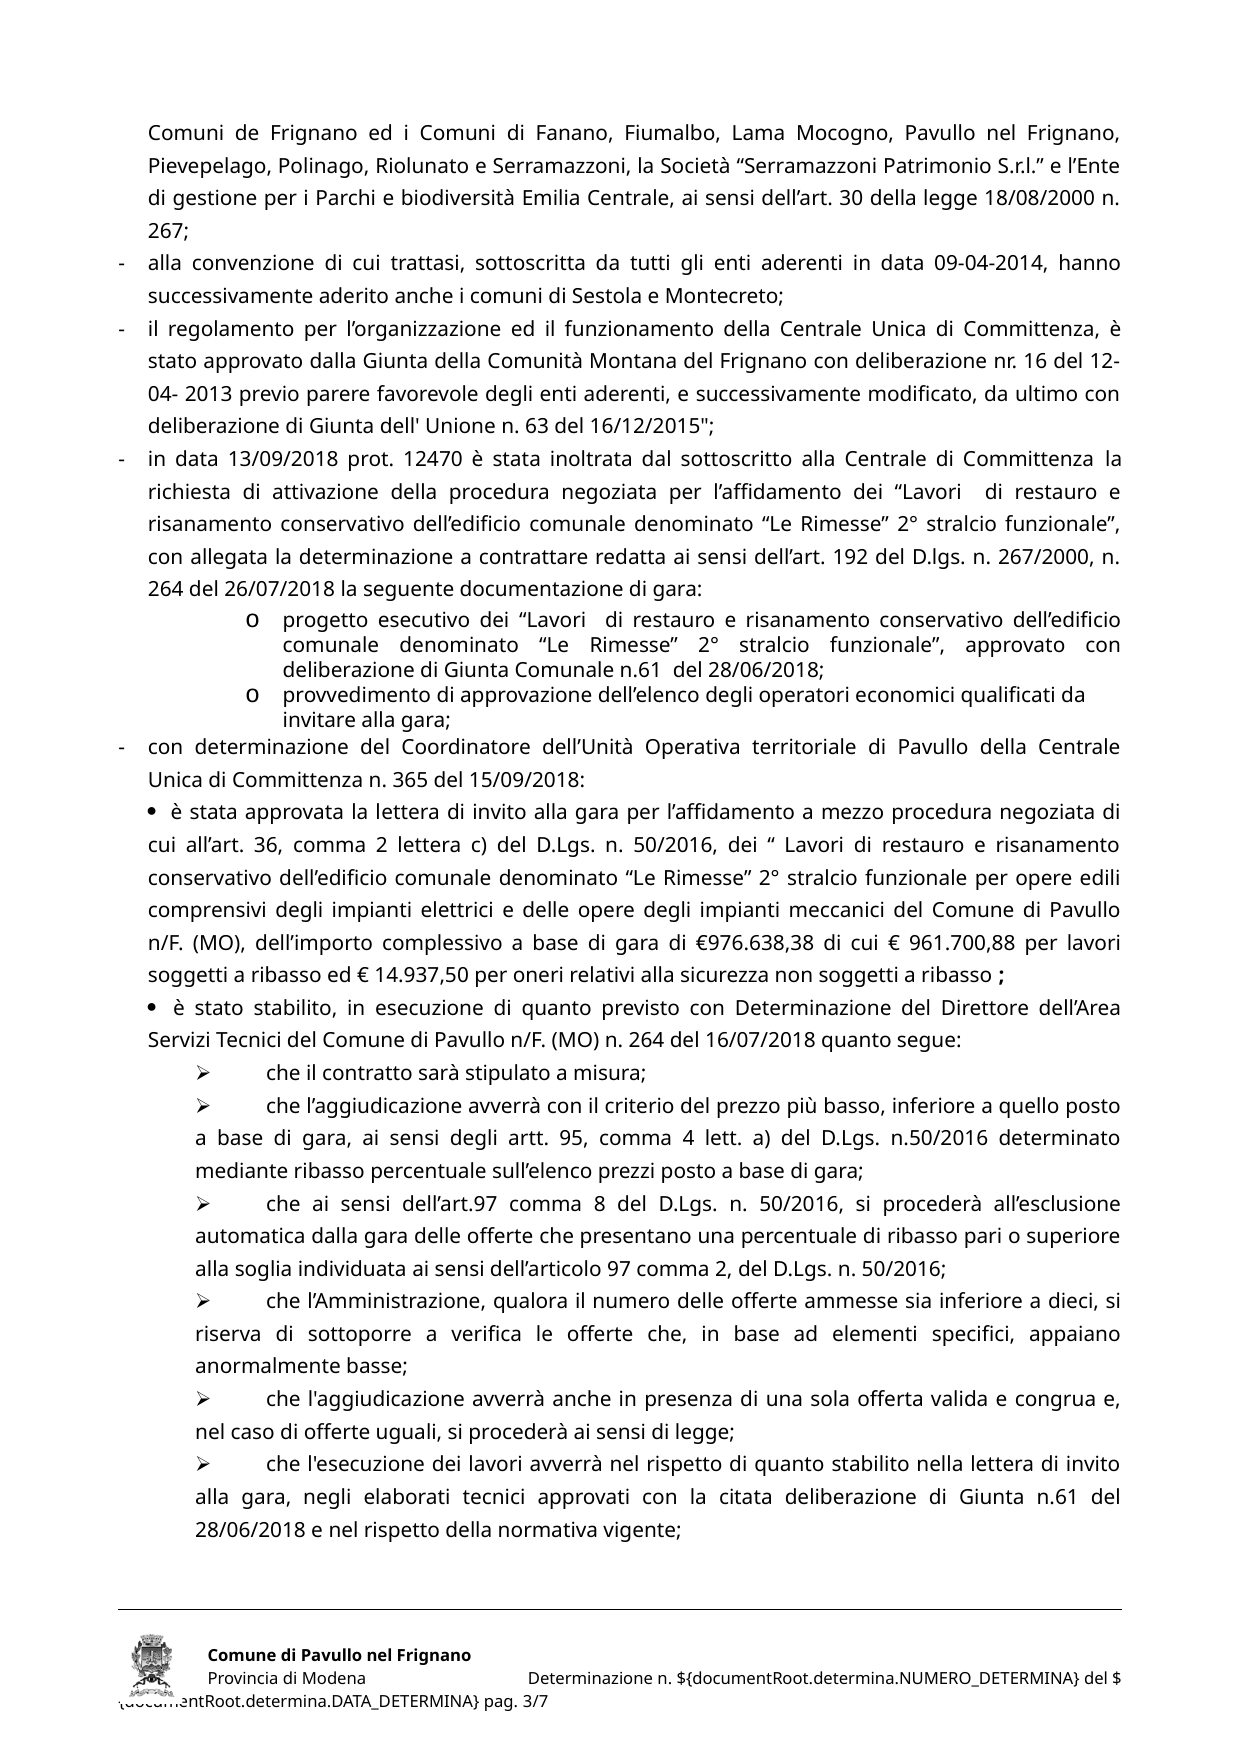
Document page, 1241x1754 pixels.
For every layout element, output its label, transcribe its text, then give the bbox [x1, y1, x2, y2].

list provvedimento di approvazione dell’elenco degli operatori economici qualificati da invitare alla gara; [245, 682, 1122, 732]
list Comuni de Frignano ed i Comuni di Fanano, Fiumalbo, Lama Mocogno, Pavullo nel Frignano, Pievepelago, Polinago, Riolunato e Serramazzoni, la Società “Serramazzoni Patrimonio S.r.l.” e l’Ente di gestione per i Parchi e biodiversità Emilia Centrale, ai sensi dell’art. 30 della legge 18/08/2000 n. 267; [118, 118, 1122, 244]
list che l’aggiudicazione avverrà con il criterio del prezzo più basso, inferiore a quello posto a base di gara, ai sensi degli artt. 95, comma 4 lett. a) del D.Lgs. n.50/2016 determinato mediante ribasso percentuale sull’elenco prezzi posto a base di gara; [195, 1091, 1122, 1184]
list con determinazione del Coordinatore dell’Unità Operativa territoriale di Pavullo della Centrale Unica di Committenza n. 365 del 15/09/2018: [118, 732, 1122, 793]
picture [120, 1631, 183, 1704]
list · è stata approvata la lettera di invito alla gara per l’affidamento a mezzo procedura negoziata di cui all’art. 36, comma 2 lettera c) del D.Lgs. n. 50/2016, dei “ Lavori di restauro e risanamento conservativo dell’edificio comunale denominato “Le Rimesse” 2° stralcio funzionale per opere edili comprensivi degli impianti elettrici e delle opere degli impianti meccanici del Comune di Pavullo n/F. (MO), dell’importo complessivo a base di gara di €976.638,38 di cui € 961.700,88 per lavori soggetti a ribasso ed € 14.937,50 per oneri relativi alla sicurezza non soggetti a ribasso ; [118, 797, 1122, 989]
list che l’Amministrazione, qualora il numero delle offerte ammesse sia inferiore a dieci, si riserva di sottoporre a verifica le offerte che, in base ad elementi specifici, appaiano anormalmente basse; [195, 1286, 1122, 1380]
list che il contratto sarà stipulato a misura; [195, 1058, 1122, 1087]
list progetto esecutivo dei “Lavori di restauro e risanamento conservativo dell’edificio comunale denominato “Le Rimesse” 2° stralcio funzionale”, approvato con deliberazione di Giunta Comunale n.61 del 28/06/2018; [245, 607, 1122, 682]
text · è stato stabilito, in esecuzione di quanto previsto con Determinazione del Direttore dell’Area Servizi Tecnici del Comune di Pavullo n/F. (MO) n. 264 del 16/07/2018 quanto segue: [148, 993, 1122, 1054]
list che l'esecuzione dei lavori avverrà nel rispetto di quanto stabilito nella lettera di invito alla gara, negli elaborati tecnici approvati con la citata deliberazione di Giunta n.61 del 28/06/2018 e nel rispetto della normativa vigente; [195, 1449, 1122, 1543]
list alla convenzione di cui trattasi, sottoscritta da tutti gli enti aderenti in data 09-04-2014, hanno successivamente aderito anche i comuni di Sestola e Montecreto; [118, 248, 1122, 309]
list il regolamento per l’organizzazione ed il funzionamento della Centrale Unica di Committenza, è stato approvato dalla Giunta della Comunità Montana del Frignano con deliberazione nr. 16 del 12-04- 2013 previo parere favorevole degli enti aderenti, e successivamente modificato, da ultimo con deliberazione di Giunta dell' Unione n. 63 del 16/12/2015"; [118, 314, 1122, 440]
list che l'aggiudicazione avverrà anche in presenza di una sola offerta valida e congrua e, nel caso di offerte uguali, si procederà ai sensi di legge; [195, 1384, 1122, 1445]
list in data 13/09/2018 prot. 12470 è stata inoltrata dal sottoscritto alla Centrale di Committenza la richiesta di attivazione della procedura negoziata per l’affidamento dei “Lavori di restauro e risanamento conservativo dell’edificio comunale denominato “Le Rimesse” 2° stralcio funzionale”, con allegata la determinazione a contrattare redatta ai sensi dell’art. 192 del D.lgs. n. 267/2000, n. 264 del 26/07/2018 la seguente documentazione di gara: [118, 444, 1122, 603]
list che ai sensi dell’art.97 comma 8 del D.Lgs. n. 50/2016, si procederà all’esclusione automatica dalla gara delle offerte che presentano una percentuale di ribasso pari o superiore alla soglia individuata ai sensi dell’articolo 97 comma 2, del D.Lgs. n. 50/2016; [195, 1189, 1122, 1282]
